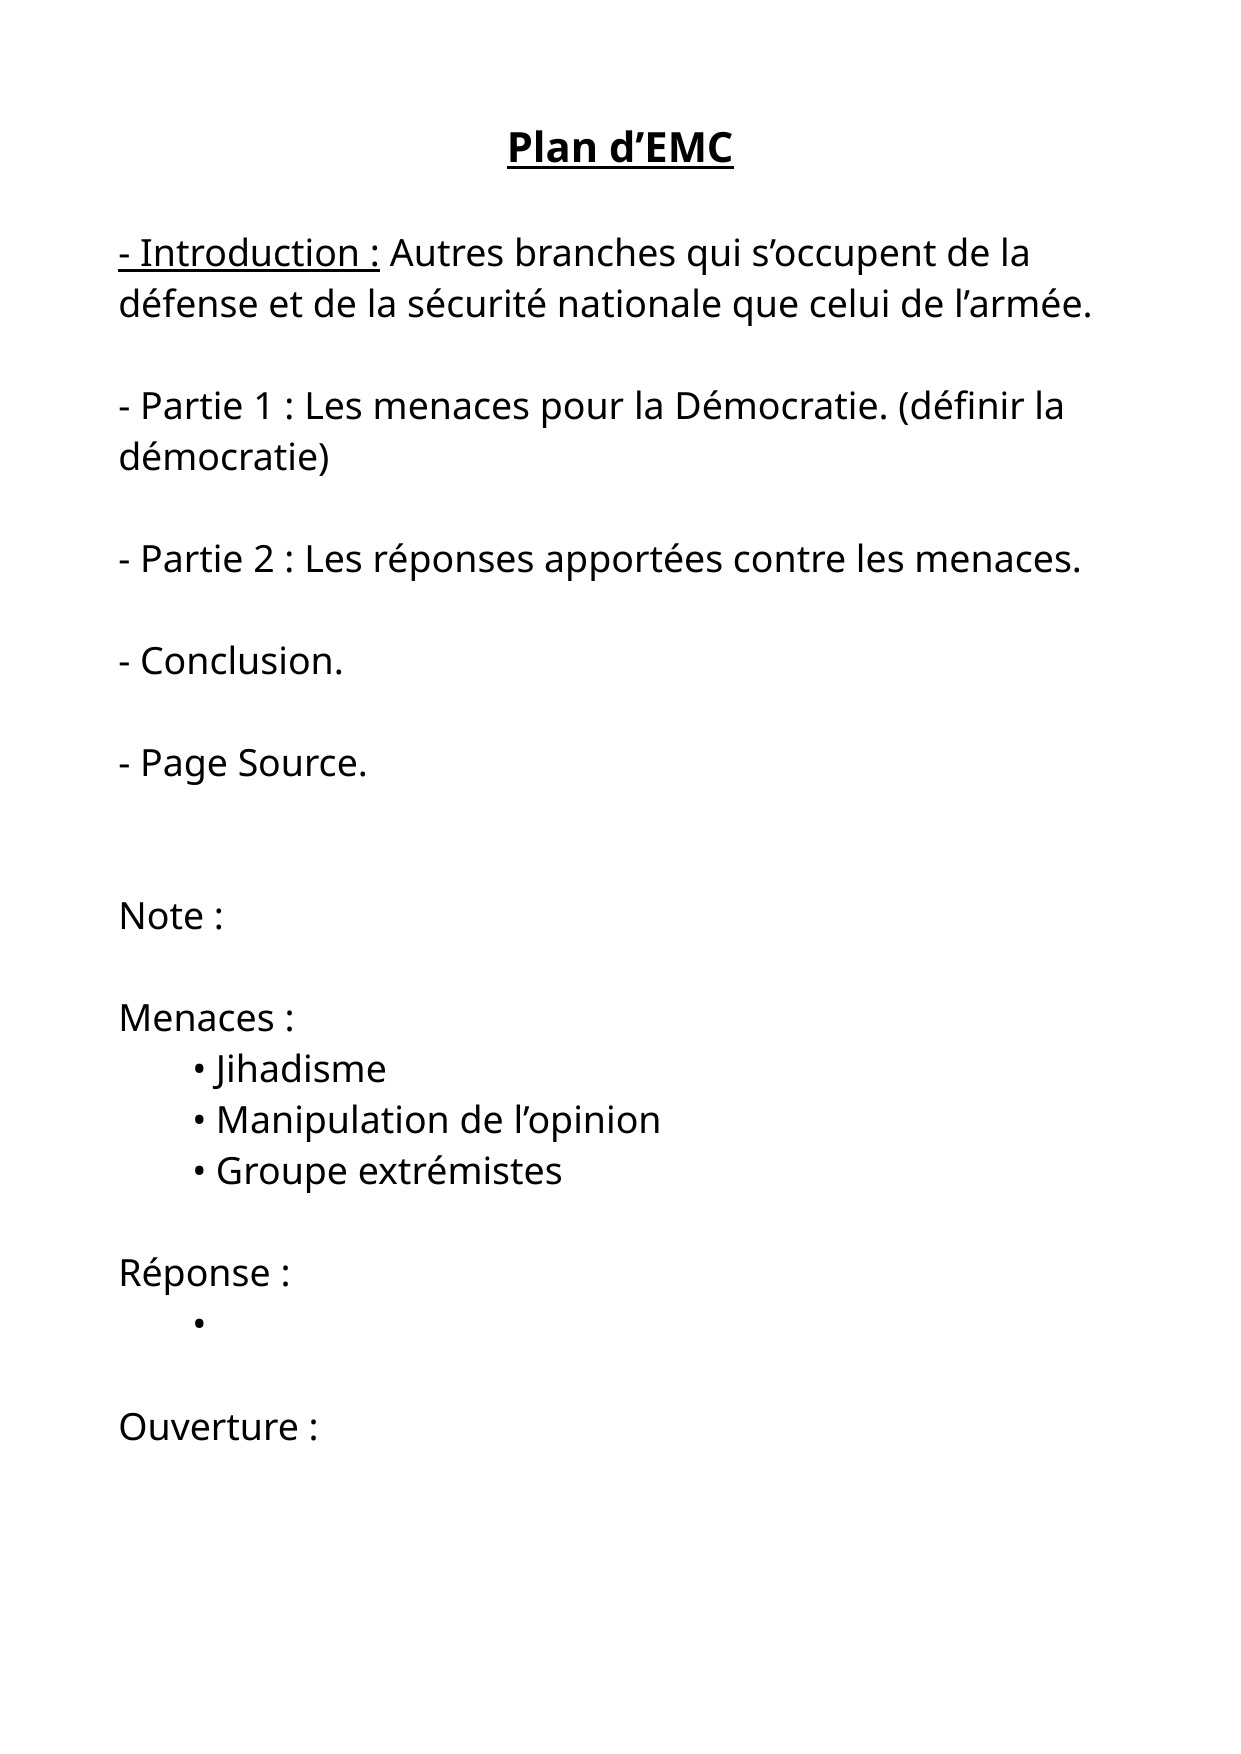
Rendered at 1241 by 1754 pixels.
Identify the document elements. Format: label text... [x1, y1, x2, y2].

text • Jihadisme [118, 1043, 1122, 1094]
text - Introduction : Autres branches qui s’occupent de la défense et de la sécurité nationale que celui de l’armée. [118, 226, 1122, 328]
text Plan d’EMC [118, 118, 1122, 175]
text • [118, 1298, 1122, 1349]
text • Manipulation de l’opinion [118, 1094, 1122, 1145]
text Menaces : [118, 992, 1122, 1043]
text - Partie 2 : Les réponses apportées contre les menaces. [118, 532, 1122, 583]
text - Conclusion. [118, 634, 1122, 685]
text - Page Source. [118, 736, 1122, 787]
text • Groupe extrémistes [118, 1145, 1122, 1196]
text Réponse : [118, 1247, 1122, 1298]
text - Partie 1 : Les menaces pour la Démocratie. (définir la démocratie) [118, 379, 1122, 481]
text Ouverture : [118, 1400, 1122, 1451]
text Note : [118, 889, 1122, 941]
